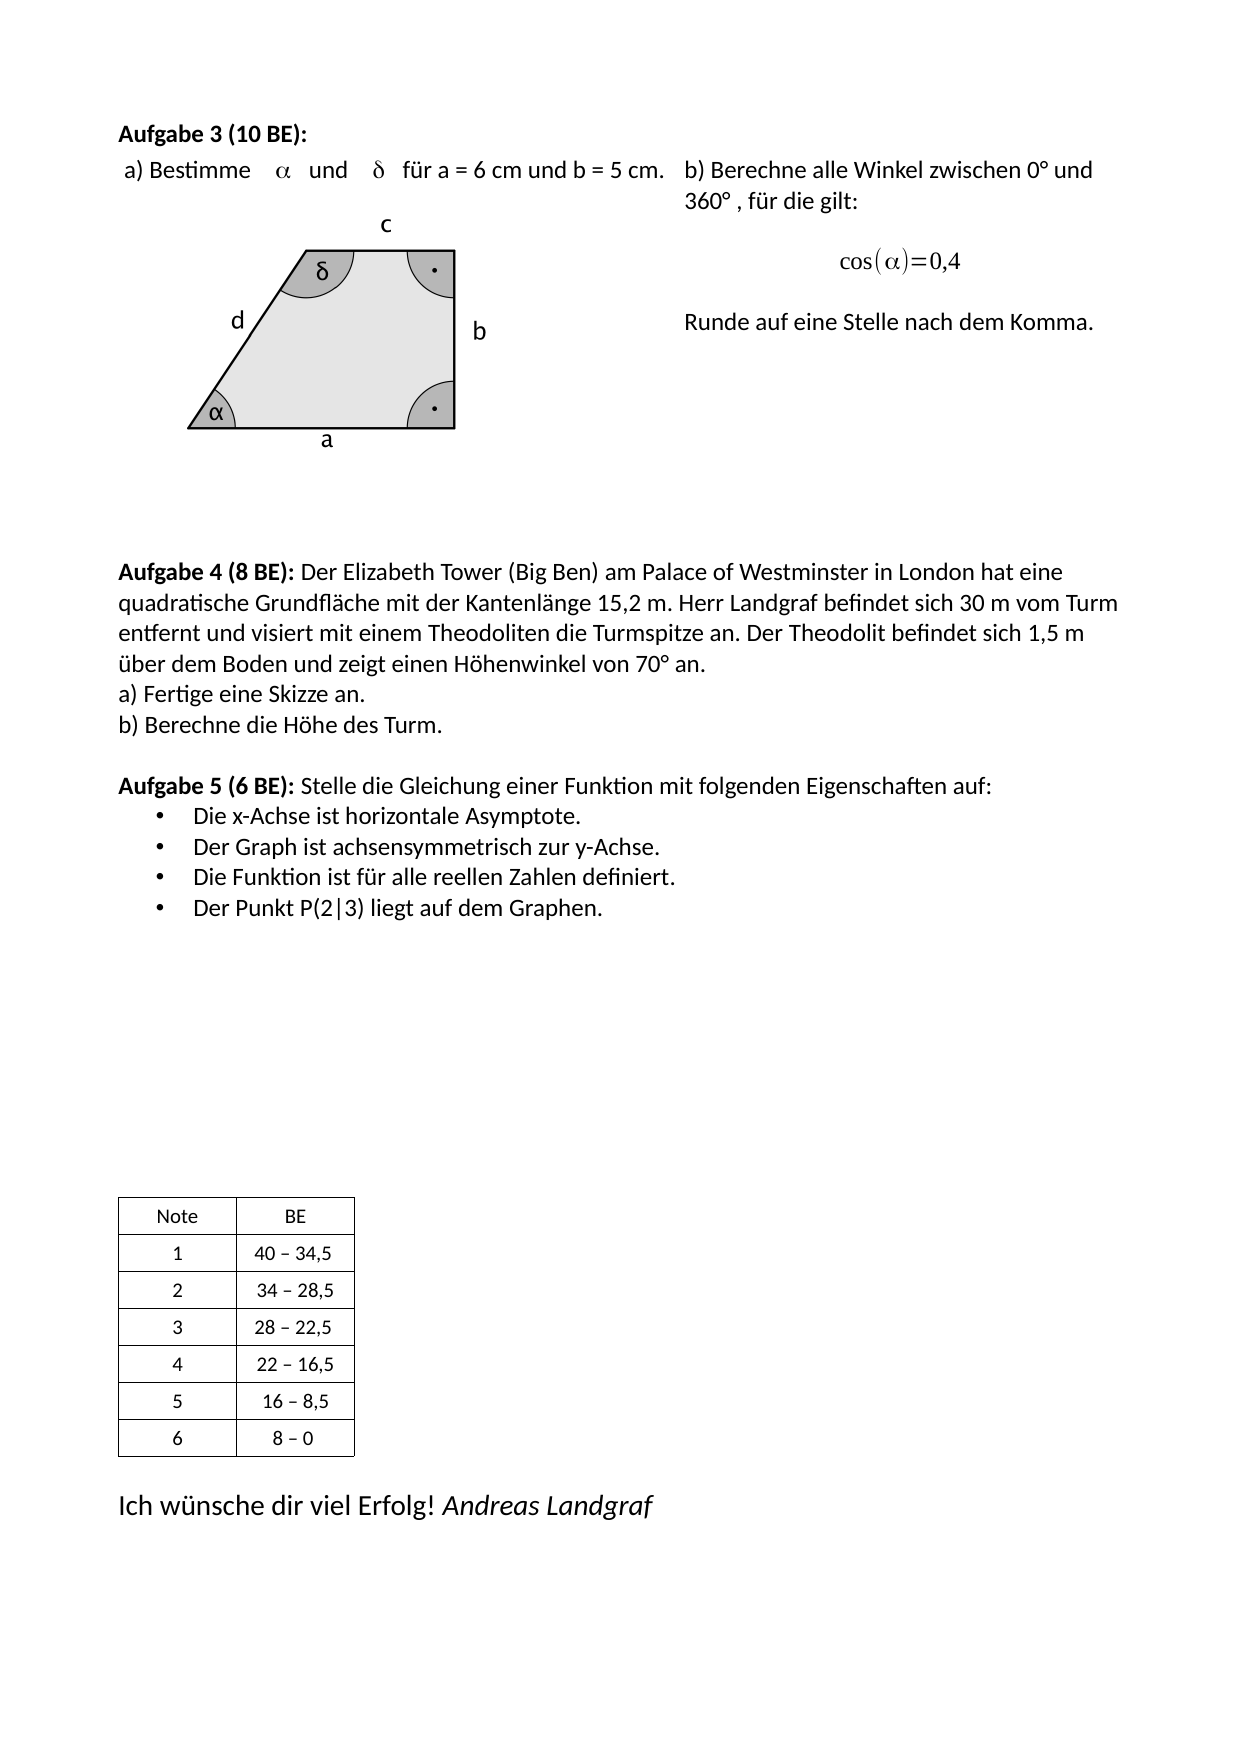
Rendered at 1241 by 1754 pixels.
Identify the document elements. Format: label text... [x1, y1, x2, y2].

table_cell 8 – 0 [237, 1420, 354, 1456]
table_cell 16 – 8,5 [237, 1383, 354, 1419]
table_cell 1 [119, 1235, 236, 1271]
list Der Graph ist achsensymmetrisch zur y-Achse. [156, 831, 1122, 862]
table_cell 34 – 28,5 [237, 1272, 354, 1308]
table_header b) Berechne alle Winkel zwischen 0° und 360° , für die gilt: Runde auf eine Stelle nach dem Komma. [679, 149, 1122, 495]
table_cell 2 [119, 1272, 236, 1308]
table_cell 6 [119, 1420, 236, 1456]
table_cell 28 – 22,5 [237, 1309, 354, 1345]
text a) Fertige eine Skizze an. [118, 678, 1122, 709]
list Die x-Achse ist horizontale Asymptote. [156, 801, 1122, 831]
text Aufgabe 5 (6 BE): Stelle die Gleichung einer Funktion mit folgenden Eigenschaften auf: [118, 770, 1122, 801]
table_cell 3 [119, 1309, 236, 1345]
list Der Punkt P(2|3) liegt auf dem Graphen. [156, 892, 1122, 923]
table_cell 5 [119, 1383, 236, 1419]
text b) Berechne die Höhe des Turm. [118, 709, 1122, 739]
table_cell 22 – 16,5 [237, 1346, 354, 1382]
text Aufgabe 3 (10 BE): [118, 118, 1122, 149]
picture [171, 210, 499, 461]
text Ich wünsche dir viel Erfolg! Andreas Landgraf [118, 1487, 1122, 1522]
table_header BE [237, 1198, 354, 1234]
table_cell 40 – 34,5 [237, 1235, 354, 1271]
table_header a) Bestimme und für a = 6 cm und b = 5 cm. [118, 149, 678, 495]
table_cell 4 [119, 1346, 236, 1382]
list Die Funktion ist für alle reellen Zahlen definiert. [156, 862, 1122, 892]
text Aufgabe 4 (8 BE): Der Elizabeth Tower (Big Ben) am Palace of Westminster in London hat eine quadratische Grundfläche mit der Kantenlänge 15,2 m. Herr Landgraf befindet sich 30 m vom Turm entfernt und visiert mit einem Theodoliten die Turmspitze an. Der Theodolit befindet sich 1,5 m über dem Boden und zeigt einen Höhenwinkel von 70° an. [118, 556, 1122, 678]
table_header Note [119, 1198, 236, 1234]
